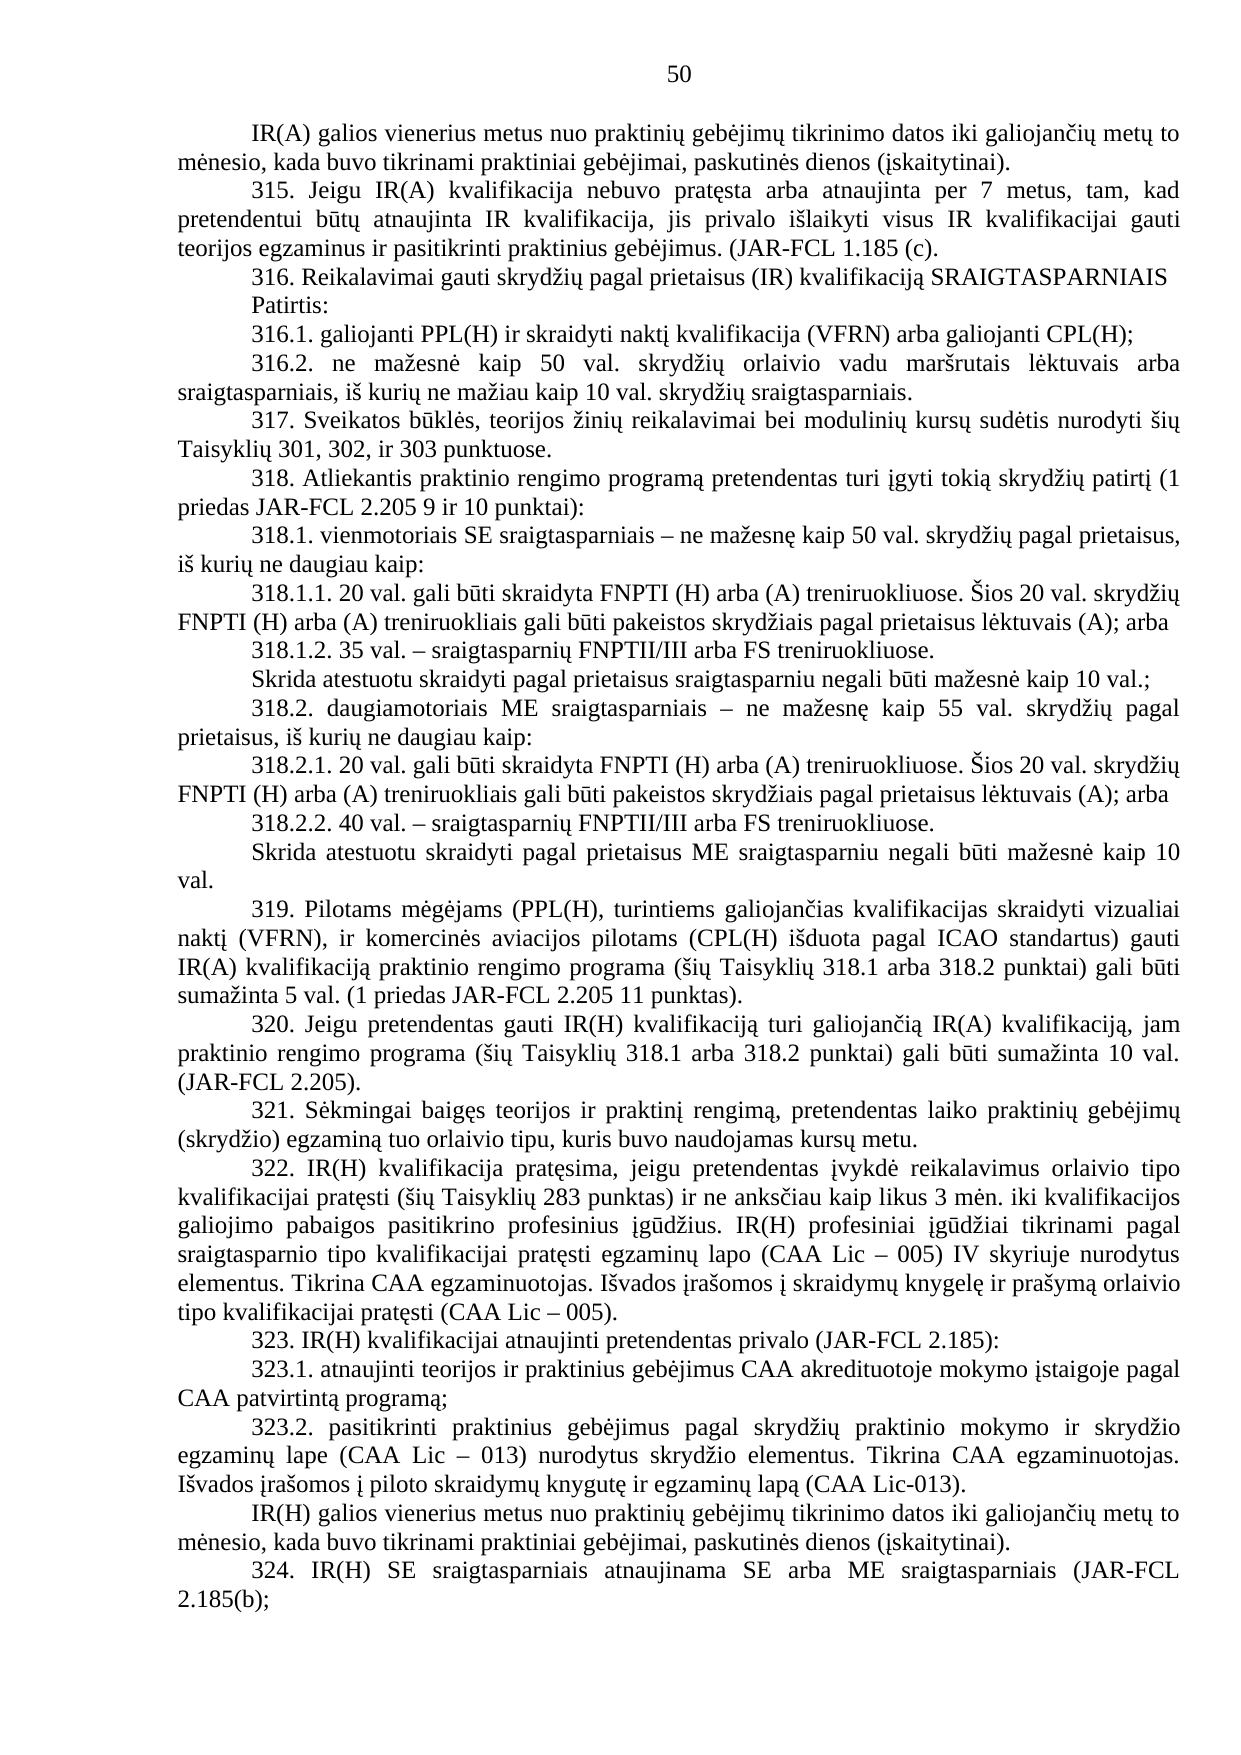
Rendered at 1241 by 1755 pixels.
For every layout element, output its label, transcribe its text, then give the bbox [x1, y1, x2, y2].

text 323.1. atnaujinti teorijos ir praktinius gebėjimus CAA akredituotoje mokymo įstaigoje pagal CAA patvirtintą programą; [177, 1354, 1181, 1412]
text 315. Jeigu IR(A) kvalifikacija nebuvo pratęsta arba atnaujinta per 7 metus, tam, kad pretendentui būtų atnaujinta IR kvalifikacija, jis privalo išlaikyti visus IR kvalifikacijai gauti teorijos egzaminus ir pasitikrinti praktinius gebėjimus. (JAR-FCL 1.185 (c). [177, 176, 1181, 262]
text 318.2. daugiamotoriais ME sraigtasparniais – ne mažesnę kaip 55 val. skrydžių pagal prietaisus, iš kurių ne daugiau kaip: [177, 693, 1181, 751]
text 316.2. ne mažesnė kaip 50 val. skrydžių orlaivio vadu maršrutais lėktuvais arba sraigtasparniais, iš kurių ne mažiau kaip 10 val. skrydžių sraigtasparniais. [177, 348, 1181, 406]
text 318.1.2. 35 val. – sraigtasparnių FNPTII/III arba FS treniruokliuose. [177, 636, 1181, 664]
text 318.1.1. 20 val. gali būti skraidyta FNPTI (H) arba (A) treniruokliuose. Šios 20 val. skrydžių FNPTI (H) arba (A) treniruokliais gali būti pakeistos skrydžiais pagal prietaisus lėktuvais (A); arba [177, 578, 1181, 636]
text Patirtis: [177, 291, 1181, 319]
text 316.1. galiojanti PPL(H) ir skraidyti naktį kvalifikacija (VFRN) arba galiojanti CPL(H); [177, 319, 1181, 348]
text 319. Pilotams mėgėjams (PPL(H), turintiems galiojančias kvalifikacijas skraidyti vizualiai naktį (VFRN), ir komercinės aviacijos pilotams (CPL(H) išduota pagal ICAO standartus) gauti IR(A) kvalifikaciją praktinio rengimo programa (šių Taisyklių 318.1 arba 318.2 punktai) gali būti sumažinta 5 val. (1 priedas JAR-FCL 2.205 11 punktas). [177, 894, 1181, 1009]
text 318.2.2. 40 val. – sraigtasparnių FNPTII/III arba FS treniruokliuose. [177, 808, 1181, 837]
text 323.2. pasitikrinti praktinius gebėjimus pagal skrydžių praktinio mokymo ir skrydžio egzaminų lape (CAA Lic – 013) nurodytus skrydžio elementus. Tikrina CAA egzaminuotojas. Išvados įrašomos į piloto skraidymų knygutę ir egzaminų lapą (CAA Lic-013). [177, 1412, 1181, 1498]
text 320. Jeigu pretendentas gauti IR(H) kvalifikaciją turi galiojančią IR(A) kvalifikaciją, jam praktinio rengimo programa (šių Taisyklių 318.1 arba 318.2 punktai) gali būti sumažinta 10 val. (JAR-FCL 2.205). [177, 1009, 1181, 1096]
text 322. IR(H) kvalifikacija pratęsima, jeigu pretendentas įvykdė reikalavimus orlaivio tipo kvalifikacijai pratęsti (šių Taisyklių 283 punktas) ir ne anksčiau kaip likus 3 mėn. iki kvalifikacijos galiojimo pabaigos pasitikrino profesinius įgūdžius. IR(H) profesiniai įgūdžiai tikrinami pagal sraigtasparnio tipo kvalifikacijai pratęsti egzaminų lapo (CAA Lic – 005) IV skyriuje nurodytus elementus. Tikrina CAA egzaminuotojas. Išvados įrašomos į skraidymų knygelę ir prašymą orlaivio tipo kvalifikacijai pratęsti (CAA Lic – 005). [177, 1153, 1181, 1326]
text 318. Atliekantis praktinio rengimo programą pretendentas turi įgyti tokią skrydžių patirtį (1 priedas JAR-FCL 2.205 9 ir 10 punktai): [177, 463, 1181, 521]
text IR(A) galios vienerius metus nuo praktinių gebėjimų tikrinimo datos iki galiojančių metų to mėnesio, kada buvo tikrinami praktiniai gebėjimai, paskutinės dienos (įskaitytinai). [177, 118, 1181, 176]
text Skrida atestuotu skraidyti pagal prietaisus sraigtasparniu negali būti mažesnė kaip 10 val.; [177, 664, 1181, 693]
text 318.2.1. 20 val. gali būti skraidyta FNPTI (H) arba (A) treniruokliuose. Šios 20 val. skrydžių FNPTI (H) arba (A) treniruokliais gali būti pakeistos skrydžiais pagal prietaisus lėktuvais (A); arba [177, 751, 1181, 808]
text 321. Sėkmingai baigęs teorijos ir praktinį rengimą, pretendentas laiko praktinių gebėjimų (skrydžio) egzaminą tuo orlaivio tipu, kuris buvo naudojamas kursų metu. [177, 1096, 1181, 1153]
text 323. IR(H) kvalifikacijai atnaujinti pretendentas privalo (JAR-FCL 2.185): [177, 1326, 1181, 1354]
text 316. Reikalavimai gauti skrydžių pagal prietaisus (IR) kvalifikaciją SRAIGTASPARNIAIS [177, 262, 1181, 291]
text Skrida atestuotu skraidyti pagal prietaisus ME sraigtasparniu negali būti mažesnė kaip 10 val. [177, 837, 1181, 894]
text 318.1. vienmotoriais SE sraigtasparniais – ne mažesnę kaip 50 val. skrydžių pagal prietaisus, iš kurių ne daugiau kaip: [177, 521, 1181, 578]
text IR(H) galios vienerius metus nuo praktinių gebėjimų tikrinimo datos iki galiojančių metų to mėnesio, kada buvo tikrinami praktiniai gebėjimai, paskutinės dienos (įskaitytinai). [177, 1498, 1181, 1556]
text 317. Sveikatos būklės, teorijos žinių reikalavimai bei modulinių kursų sudėtis nurodyti šių Taisyklių 301, 302, ir 303 punktuose. [177, 406, 1181, 463]
text 324. IR(H) SE sraigtasparniais atnaujinama SE arba ME sraigtasparniais (JAR-FCL 2.185(b); [177, 1556, 1181, 1613]
